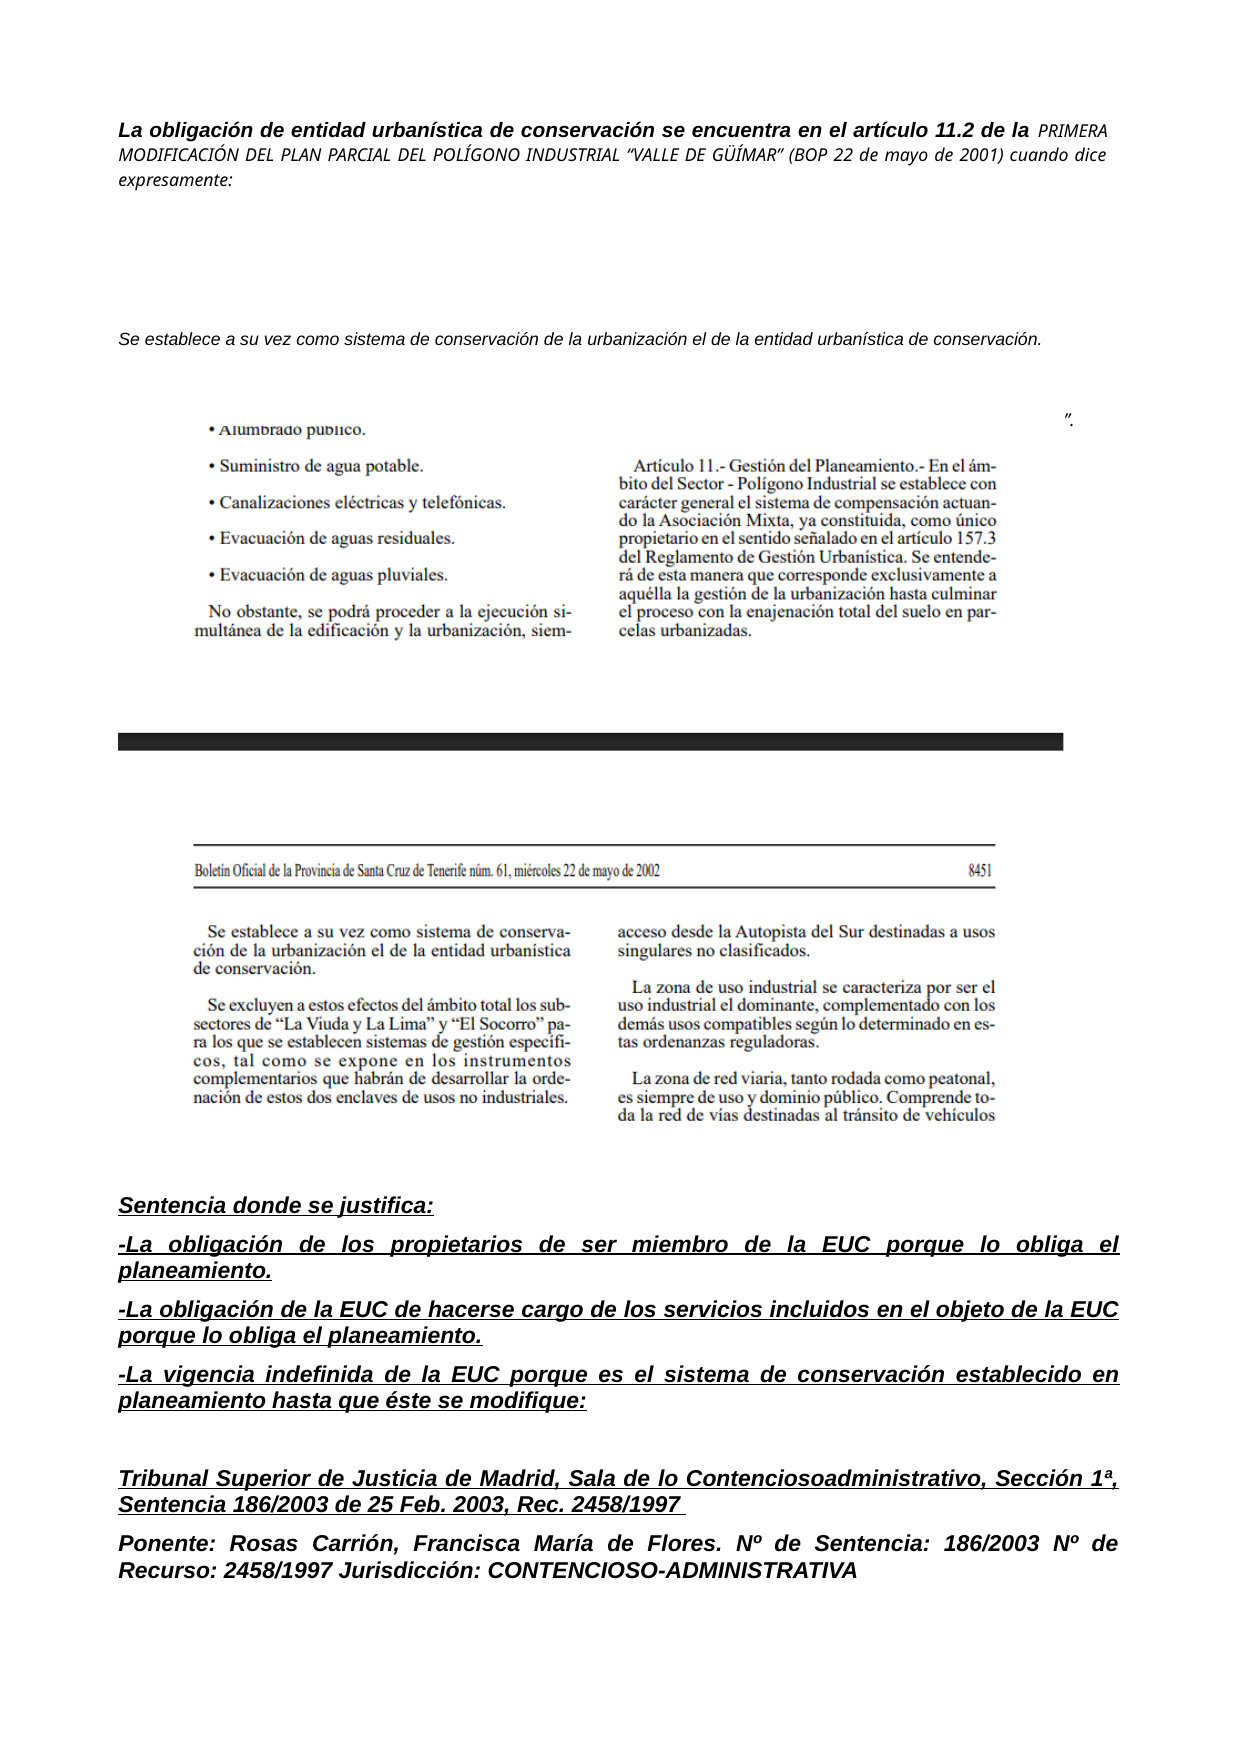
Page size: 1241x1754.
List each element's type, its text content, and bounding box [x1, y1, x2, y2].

text Ponente: Rosas Carrión, Francisca María de Flores. Nº de Sentencia: 186/2003 Nº de Recurso: 2458/1997 Jurisdicción: CONTENCIOSO-ADMINISTRATIVA [118, 1530, 1122, 1583]
text Tribunal Superior de Justicia de Madrid, Sala de lo Contenciosoadministrativo, Sección 1ª, Sentencia 186/2003 de 25 Feb. 2003, Rec. 2458/1997 [118, 1465, 1122, 1518]
text Sentencia donde se justifica: [118, 1192, 1122, 1218]
text -La obligación de los propietarios de ser miembro de la EUC porque lo obliga el planeamiento. [118, 1231, 1122, 1283]
text Se establece a su vez como sistema de conservación de la urbanización el de la entidad urbanística de conservación. [118, 328, 1109, 349]
text -La obligación de la EUC de hacerse cargo de los servicios incluidos en el objeto de la EUC porque lo obliga el planeamiento. [118, 1296, 1122, 1348]
text -La vigencia indefinida de la EUC porque es el sistema de conservación establecido en planeamiento hasta que éste se modifique: [118, 1361, 1122, 1414]
text La obligación de entidad urbanística de conservación se encuentra en el artículo 11.2 de la PRIMERA MODIFICACIÓN DEL PLAN PARCIAL DEL POLÍGONO INDUSTRIAL “VALLE DE GÜÍMAR” (BOP 22 de mayo de 2001) cuando dice expresamente: [118, 118, 1109, 191]
text ”. [118, 407, 1109, 1121]
